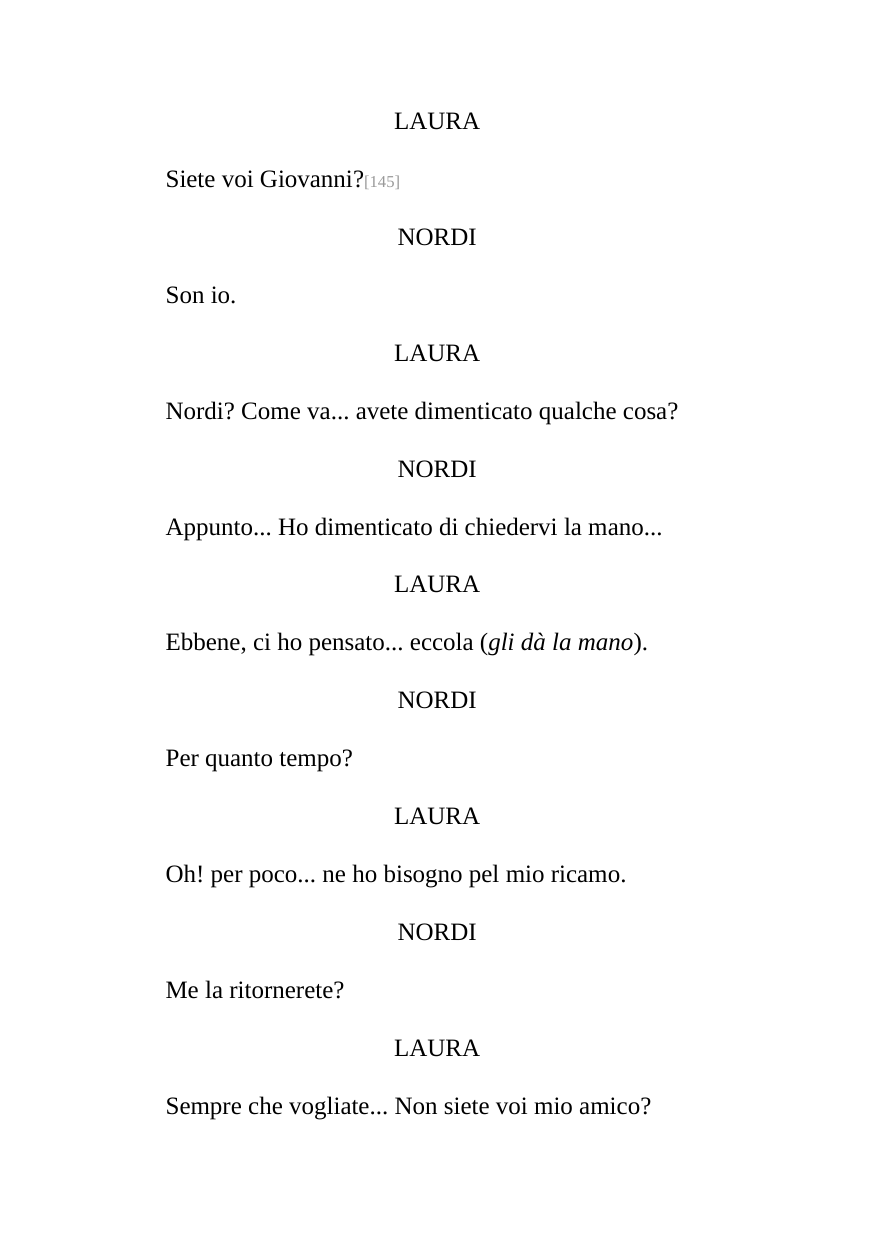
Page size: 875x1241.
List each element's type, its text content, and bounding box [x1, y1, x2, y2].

text LAURA [165, 801, 709, 830]
text Ebbene, ci ho pensato... eccola (gli dà la mano). [165, 627, 709, 656]
text Me la ritornerete? [165, 975, 709, 1004]
text Oh! per poco... ne ho bisogno pel mio ricamo. [165, 859, 709, 888]
text LAURA [106, 106, 768, 135]
text Siete voi Giovanni?[145] [165, 164, 709, 193]
text Appunto... Ho dimenticato di chiedervi la mano... [165, 512, 709, 540]
text NORDI [165, 222, 709, 251]
text Son io. [165, 280, 709, 309]
text Per quanto tempo? [165, 743, 709, 772]
text LAURA [165, 569, 709, 598]
text LAURA [165, 338, 709, 367]
text NORDI [165, 454, 709, 482]
text LAURA [165, 1033, 709, 1062]
text NORDI [165, 685, 709, 714]
text Sempre che vogliate... Non siete voi mio amico? [165, 1091, 709, 1119]
text Nordi? Come va... avete dimenticato qualche cosa? [165, 396, 709, 424]
text NORDI [165, 917, 709, 946]
